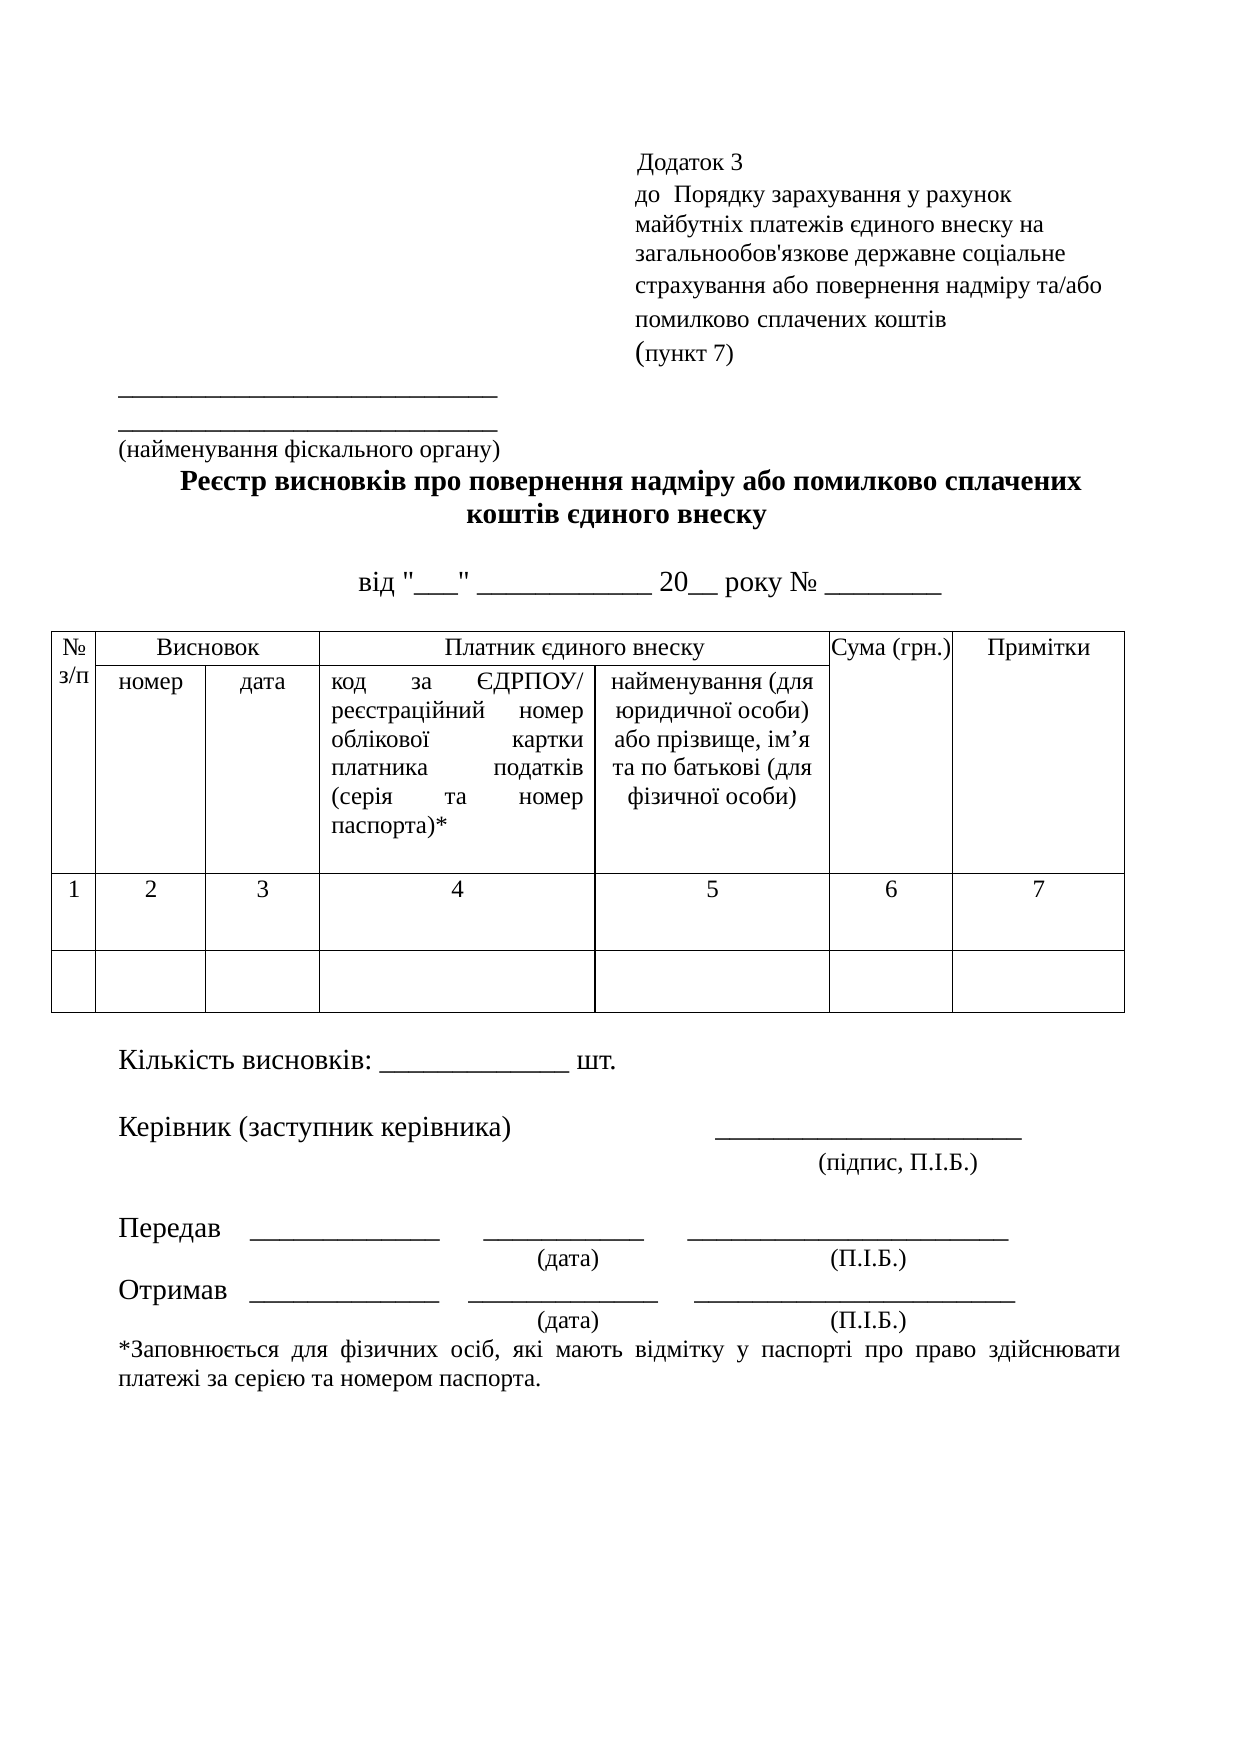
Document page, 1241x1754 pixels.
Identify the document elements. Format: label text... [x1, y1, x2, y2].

table_header Платник єдиного внеску [320, 632, 829, 665]
text (підпис, П.І.Б.) [118, 1143, 1122, 1176]
table_cell [830, 951, 952, 1012]
table_header № з/п [52, 632, 95, 873]
table_cell 6 [830, 874, 952, 950]
table_cell номер [96, 666, 205, 873]
table_cell 1 [52, 874, 95, 950]
text до Порядку зарахування у рахунок майбутніх платежів єдиного внеску на загальнообов'язкове державне соціальне страхування або повернення надміру та/або помилково сплачених коштів [635, 176, 1122, 334]
table_header Висновок [96, 632, 319, 665]
text Додаток 3 [118, 147, 1122, 176]
table_cell найменування (для юридичної особи) або прізвище, ім’я та по батькові (для фізичної особи) [596, 666, 829, 873]
table_cell код за ЄДРПОУ/ реєстраційний номер облікової картки платника податків (серія та номер паспорта)* [320, 666, 594, 873]
text __________________________ [118, 367, 1122, 401]
table_header Сума (грн.) [830, 632, 952, 873]
text __________________________ [118, 401, 1122, 434]
text Керівник (заступник керівника) _____________________ [118, 1109, 1122, 1143]
text (дата) (П.І.Б.) [118, 1306, 1122, 1334]
table_cell 2 [96, 874, 205, 950]
table_cell [953, 951, 1124, 1012]
text Кількість висновків: _____________ шт. [118, 1042, 1122, 1076]
text (найменування фіскального органу) [118, 434, 1122, 463]
text Реєстр висновків про повернення надміру або помилково сплачених коштів єдиного внеску [118, 463, 1122, 530]
text (пункт 7) [635, 334, 1122, 367]
table_cell 4 [320, 874, 594, 950]
text *Заповнюється для фізичних осіб, які мають відмітку у паспорті про право здійснювати платежі за серією та номером паспорта. [118, 1334, 1122, 1392]
table_header Примітки [953, 632, 1124, 873]
table_cell [206, 951, 319, 1012]
table_cell 7 [953, 874, 1124, 950]
table_cell [596, 951, 829, 1012]
table_cell дата [206, 666, 319, 873]
table_cell 3 [206, 874, 319, 950]
table_cell [52, 951, 95, 1012]
text (дата) (П.І.Б.) [118, 1243, 1122, 1272]
text Передав _____________ ___________ ______________________ [118, 1210, 1122, 1243]
text від "___" ____________ 20__ року № ________ [118, 564, 1122, 597]
table_cell 5 [596, 874, 829, 950]
table_cell [96, 951, 205, 1012]
table_cell [320, 951, 594, 1012]
text Отримав _____________ _____________ ______________________ [118, 1272, 1122, 1306]
